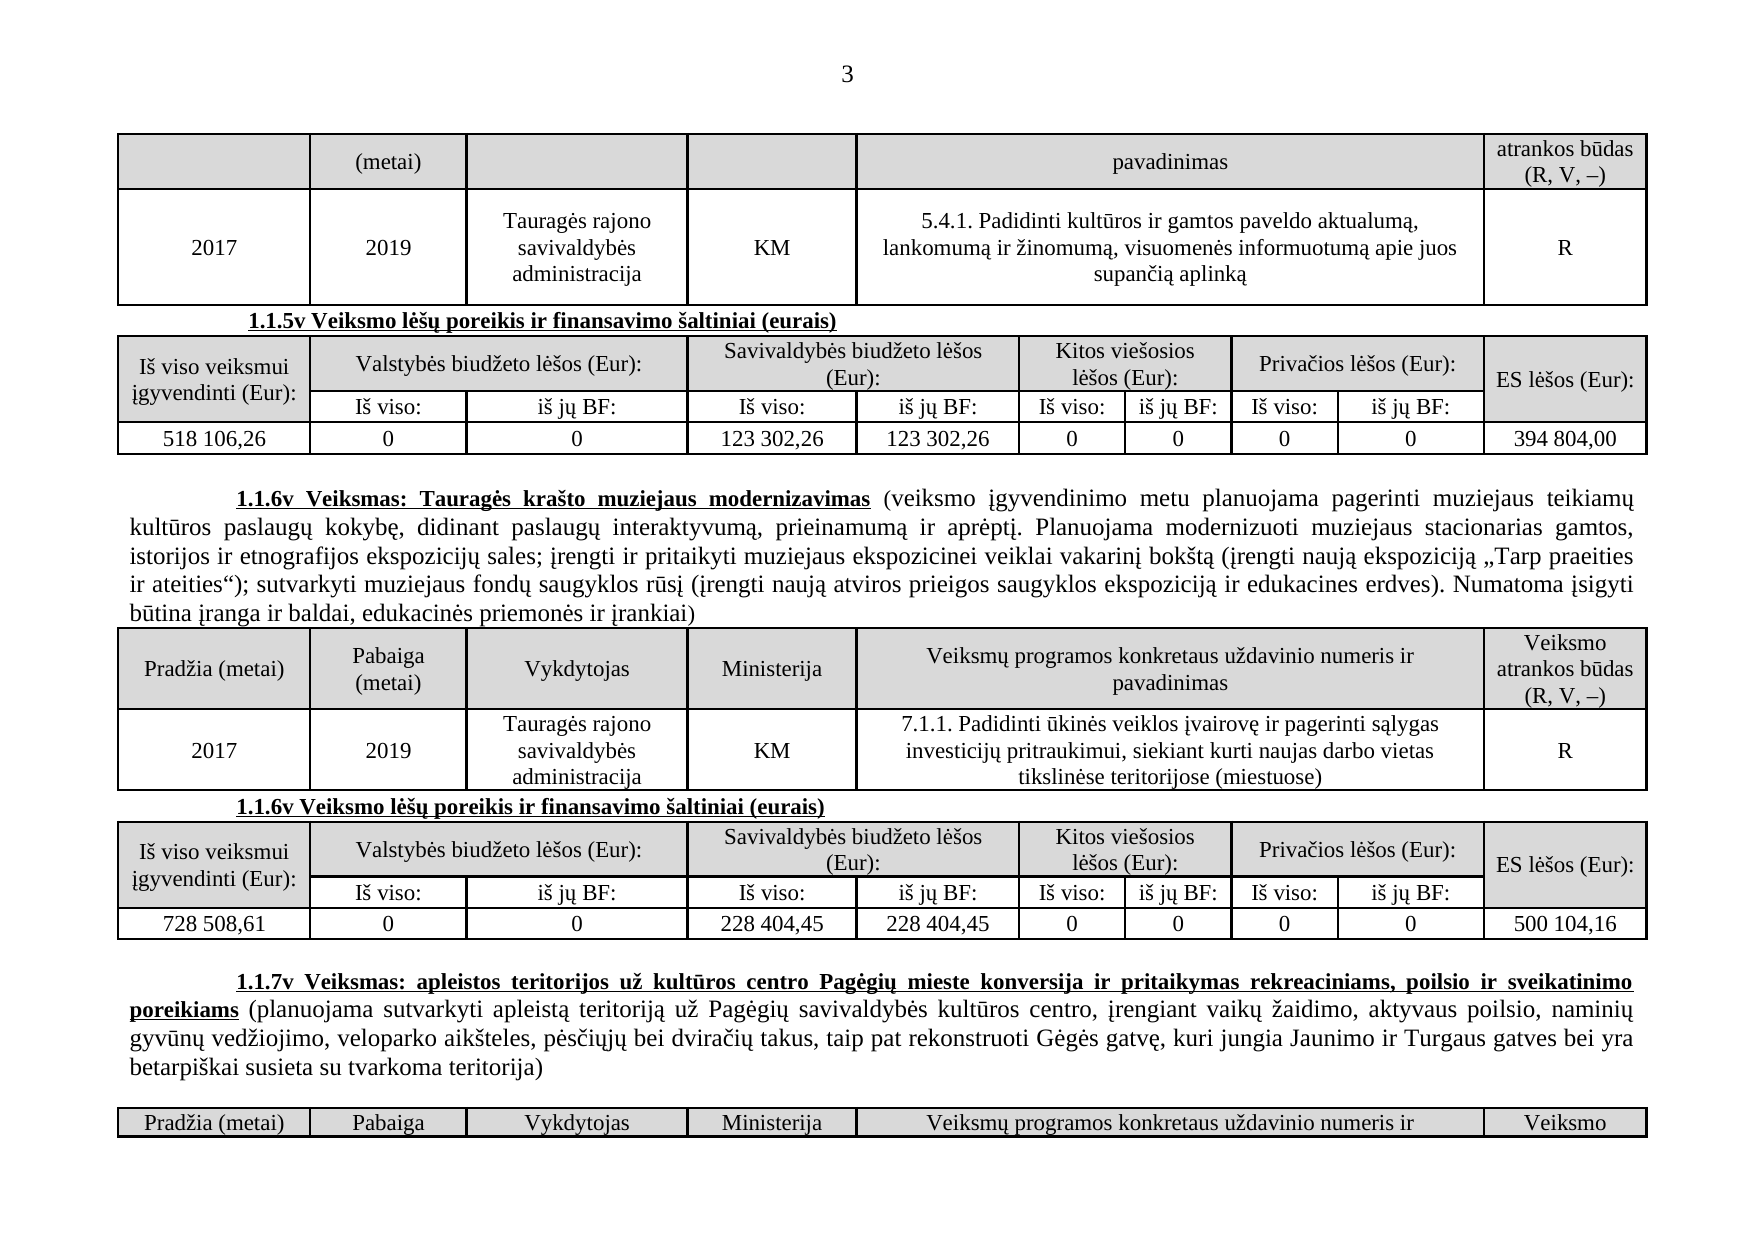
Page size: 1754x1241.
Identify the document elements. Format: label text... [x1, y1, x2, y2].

table_cell Iš viso: [1020, 392, 1124, 421]
table_cell 0 [468, 423, 686, 452]
table_cell Pabaiga (metai) [311, 629, 465, 708]
table_cell [310, 940, 466, 968]
table_cell 0 [1126, 909, 1230, 938]
table_header 1.1.6v Veiksmas: Tauragės krašto muziejaus modernizavimas (veiksmo įgyvendinimo metu planuojama pagerinti muziejaus teikiamų kultūros paslaugų kokybę, didinant paslaugų interaktyvumą, prieinamumą ir aprėptį. Planuojama modernizuoti muziejaus stacionarias gamtos, istorijos ir etnografijos ekspozicijų sales; įrengti ir pritaikyti muziejaus ekspozicinei veiklai vakarinį bokštą (įrengti naują ekspoziciją „Tarp praeities ir ateities“); sutvarkyti muziejaus fondų saugyklos rūsį (įrengti naują atviros prieigos saugyklos ekspoziciją ir edukacines erdves). Numatoma įsigyti būtina įranga ir baldai, edukacinės priemonės ir įrankiai) [118, 483, 1646, 627]
table_cell atrankos būdas (R, V, –) [1485, 135, 1645, 188]
table_cell Veiksmo atrankos būdas (R, V, –) [1485, 629, 1645, 708]
table_cell Valstybės biudžeto lėšos (Eur): [311, 823, 686, 875]
table_cell 123 302,26 [858, 423, 1018, 452]
table_cell Iš viso: [311, 392, 465, 421]
table_cell [1231, 940, 1338, 968]
table_cell [1019, 940, 1125, 968]
table_cell Privačios lėšos (Eur): [1233, 337, 1483, 390]
table_cell Tauragės rajono savivaldybės administracija [468, 190, 686, 304]
table_cell Pradžia (metai) [119, 629, 309, 708]
table_cell iš jų BF: [1339, 392, 1483, 421]
table_cell [1125, 940, 1231, 968]
table_cell 228 404,45 [858, 909, 1018, 938]
table_cell Ministerija [689, 1109, 855, 1135]
table_cell Savivaldybės biudžeto lėšos (Eur): [689, 823, 1018, 875]
table_cell 2017 [119, 710, 309, 789]
table_cell 500 104,16 [1485, 909, 1645, 938]
table_cell Valstybės biudžeto lėšos (Eur): [311, 337, 686, 390]
table_cell Ministerija [689, 629, 855, 708]
table_cell [1484, 940, 1646, 968]
table_cell 394 804,00 [1485, 423, 1645, 452]
table_cell iš jų BF: [858, 878, 1018, 907]
table_cell Tauragės rajono savivaldybės administracija [468, 710, 686, 789]
table_cell [468, 135, 686, 188]
table_cell 518 106,26 [119, 423, 309, 452]
table_cell 7.1.1. Padidinti ūkinės veiklos įvairovę ir pagerinti sąlygas investicijų pritraukimui, siekiant kurti naujas darbo vietas tikslinėse teritorijose (miestuose) [858, 710, 1483, 789]
table_cell ES lėšos (Eur): [1485, 823, 1645, 907]
table_cell 0 [311, 423, 465, 452]
table_cell Vykdytojas [468, 629, 686, 708]
table_cell 2017 [119, 190, 309, 304]
table_cell Pabaiga [311, 1109, 465, 1135]
table_cell 0 [1020, 423, 1124, 452]
table_cell Iš viso veiksmui įgyvendinti (Eur): [119, 337, 309, 421]
table_cell [466, 940, 687, 968]
table_cell Pradžia (metai) [119, 1109, 309, 1135]
table_cell 0 [1233, 423, 1337, 452]
table_cell 1.1.7v Veiksmas: apleistos teritorijos už kultūros centro Pagėgių mieste konversija ir pritaikymas rekreaciniams, poilsio ir sveikatinimo poreikiams (planuojama sutvarkyti apleistą teritoriją už Pagėgių savivaldybės kultūros centro, įrengiant vaikų žaidimo, aktyvaus poilsio, naminių gyvūnų vedžiojimo, veloparko aikšteles, pėsčiųjų bei dviračių takus, taip pat rekonstruoti Gėgės gatvę, kuri jungia Jaunimo ir Turgaus gatves bei yra betarpiškai susieta su tvarkoma teritorija) [118, 968, 1646, 1107]
table_cell KM [689, 190, 855, 304]
table_cell 0 [311, 909, 465, 938]
table_cell 2019 [311, 190, 465, 304]
table_cell Iš viso: [1020, 878, 1124, 907]
table_cell Savivaldybės biudžeto lėšos (Eur): [689, 337, 1018, 390]
table_cell 0 [1339, 423, 1483, 452]
table_cell 0 [1126, 423, 1230, 452]
table_cell Iš viso: [311, 878, 465, 907]
table_cell Kitos viešosios lėšos (Eur): [1020, 337, 1230, 390]
table_cell Veiksmų programos konkretaus uždavinio numeris ir pavadinimas [858, 629, 1483, 708]
table_cell [118, 940, 310, 968]
table_cell R [1485, 710, 1645, 789]
table_cell 228 404,45 [689, 909, 855, 938]
table_cell Veiksmo [1485, 1109, 1645, 1135]
table_cell iš jų BF: [1126, 392, 1230, 421]
table_cell iš jų BF: [1126, 878, 1230, 907]
table_cell iš jų BF: [468, 392, 686, 421]
table_cell Iš viso: [1233, 392, 1337, 421]
table_cell 123 302,26 [689, 423, 855, 452]
table_cell Iš viso: [689, 878, 855, 907]
table_cell ES lėšos (Eur): [1485, 337, 1645, 421]
table_cell 5.4.1. Padidinti kultūros ir gamtos paveldo aktualumą, lankomumą ir žinomumą, visuomenės informuotumą apie juos supančią aplinką [858, 190, 1483, 304]
table_cell KM [689, 710, 855, 789]
table_cell Privačios lėšos (Eur): [1233, 823, 1483, 875]
table_cell 2019 [311, 710, 465, 789]
table_cell 0 [468, 909, 686, 938]
table_cell [119, 135, 309, 188]
table_cell [689, 135, 855, 188]
table_cell 0 [1339, 909, 1483, 938]
table_cell [1338, 940, 1484, 968]
table_cell [856, 940, 1019, 968]
table_cell [688, 940, 856, 968]
table_cell Vykdytojas [468, 1109, 686, 1135]
table_cell Kitos viešosios lėšos (Eur): [1020, 823, 1230, 875]
table_cell (metai) [311, 135, 465, 188]
table_cell R [1485, 190, 1645, 304]
table_cell Iš viso: [689, 392, 855, 421]
table_cell 0 [1233, 909, 1337, 938]
table_cell iš jų BF: [468, 878, 686, 907]
table_cell iš jų BF: [1339, 878, 1483, 907]
table_cell 728 508,61 [119, 909, 309, 938]
table_cell iš jų BF: [858, 392, 1018, 421]
table_cell Iš viso veiksmui įgyvendinti (Eur): [119, 823, 309, 907]
table_cell 1.1.6v Veiksmo lėšų poreikis ir finansavimo šaltiniai (eurais) [118, 791, 1646, 821]
table_cell Veiksmų programos konkretaus uždavinio numeris ir [858, 1109, 1483, 1135]
table_cell Iš viso: [1233, 878, 1337, 907]
table_cell pavadinimas [858, 135, 1483, 188]
table_cell 1.1.5v Veiksmo lėšų poreikis ir finansavimo šaltiniai (eurais) [118, 306, 1646, 335]
table_cell 0 [1020, 909, 1124, 938]
